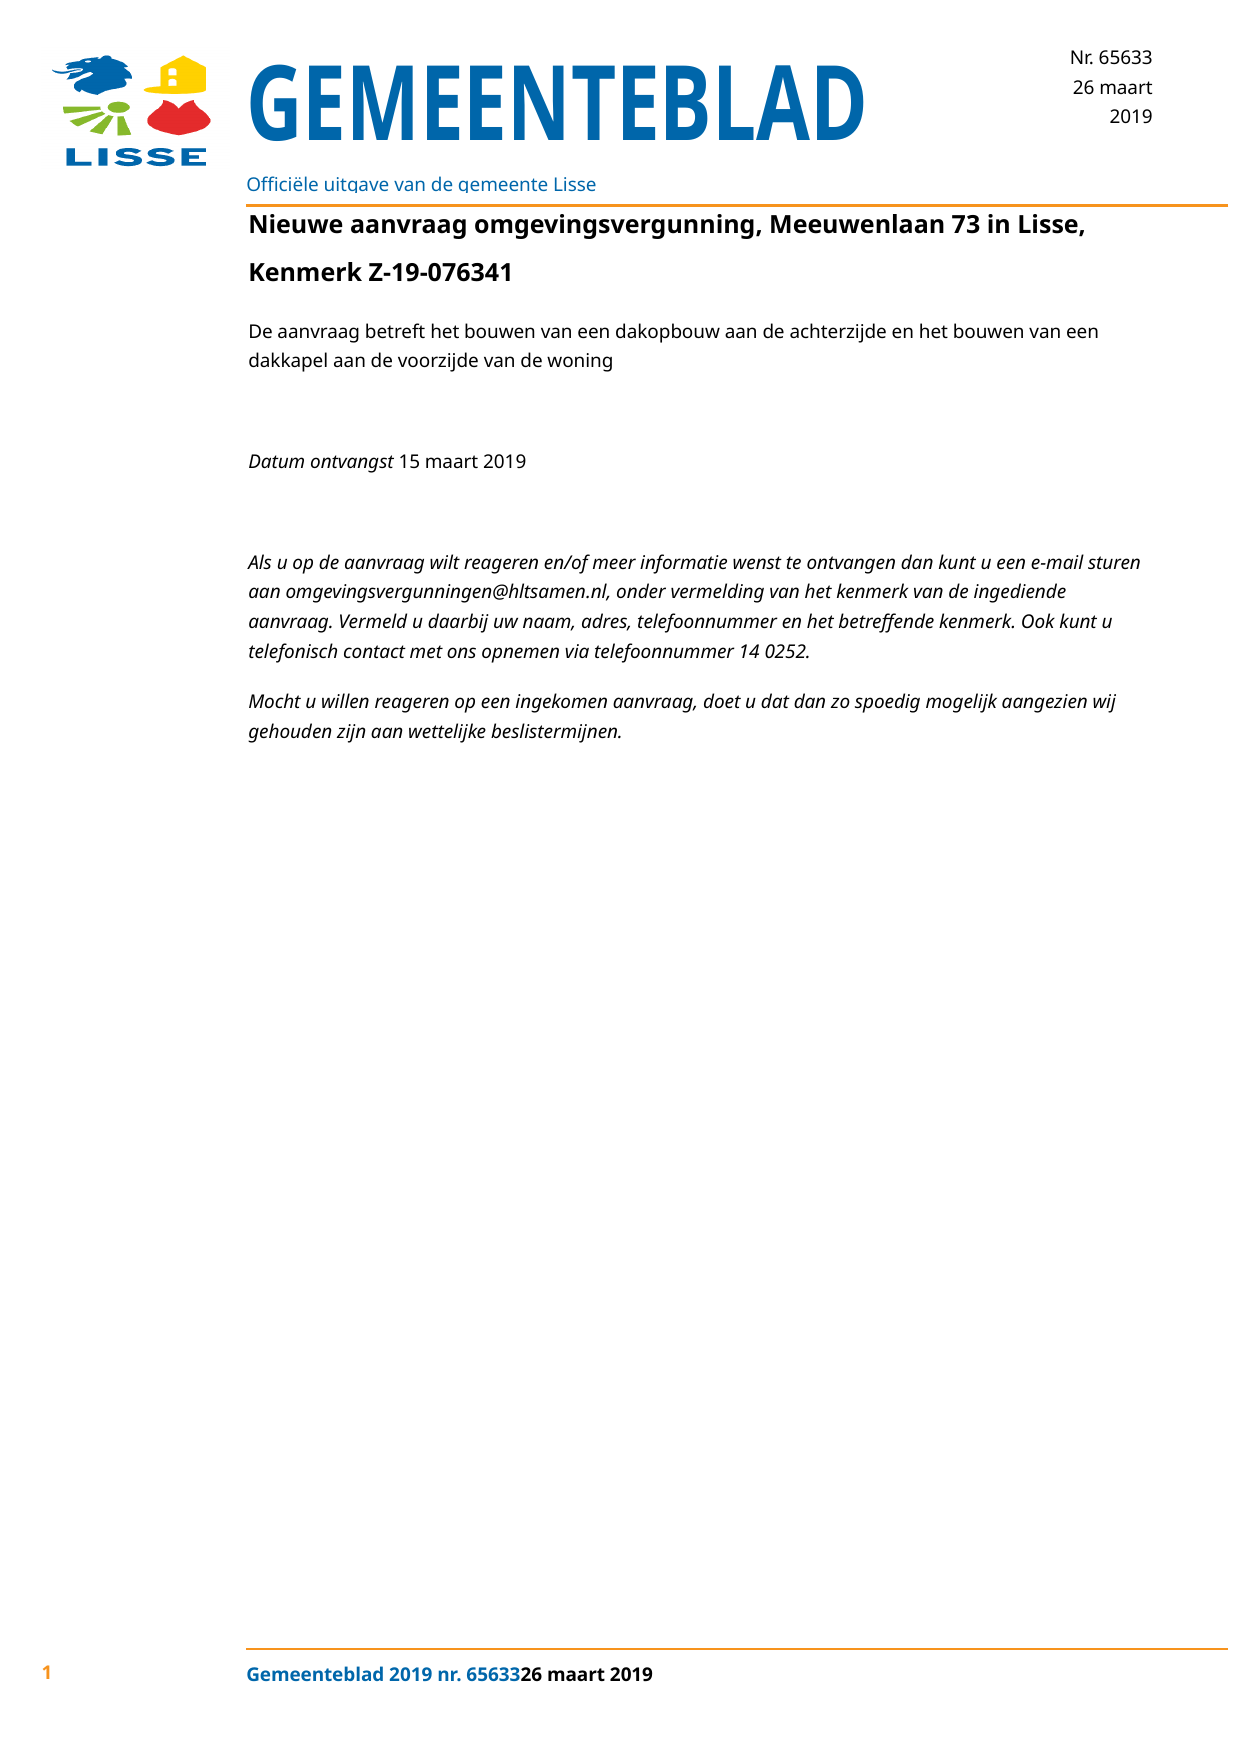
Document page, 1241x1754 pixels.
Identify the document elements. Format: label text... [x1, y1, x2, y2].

picture [41, 47, 231, 172]
text Als u op de aanvraag wilt reageren en/of meer informatie wenst te ontvangen dan kunt u een e-mail sturen aan omgevingsvergunningen@hltsamen.nl, onder vermelding van het kenmerk van de ingediende aanvraag. Vermeld u daarbij uw naam, adres, telefoonnummer en het betreffende kenmerk. Ook kunt u telefonisch contact met ons opnemen via telefoonnummer 14 0252. [248, 549, 1152, 664]
text De aanvraag betreft het bouwen van een dakopbouw aan de achterzijde en het bouwen van een dakkapel aan de voorzijde van de woning [248, 318, 1152, 373]
text Mocht u willen reageren op een ingekomen aanvraag, doet u dat dan zo spoedig mogelijk aangezien wij gehouden zijn aan wettelijke beslistermijnen. [248, 688, 1152, 744]
text Datum ontvangst 15 maart 2019 [248, 448, 1152, 474]
text Nieuwe aanvraag omgevingsvergunning, Meeuwenlaan 73 in Lisse, Kenmerk Z-19-076341 [248, 207, 1152, 288]
